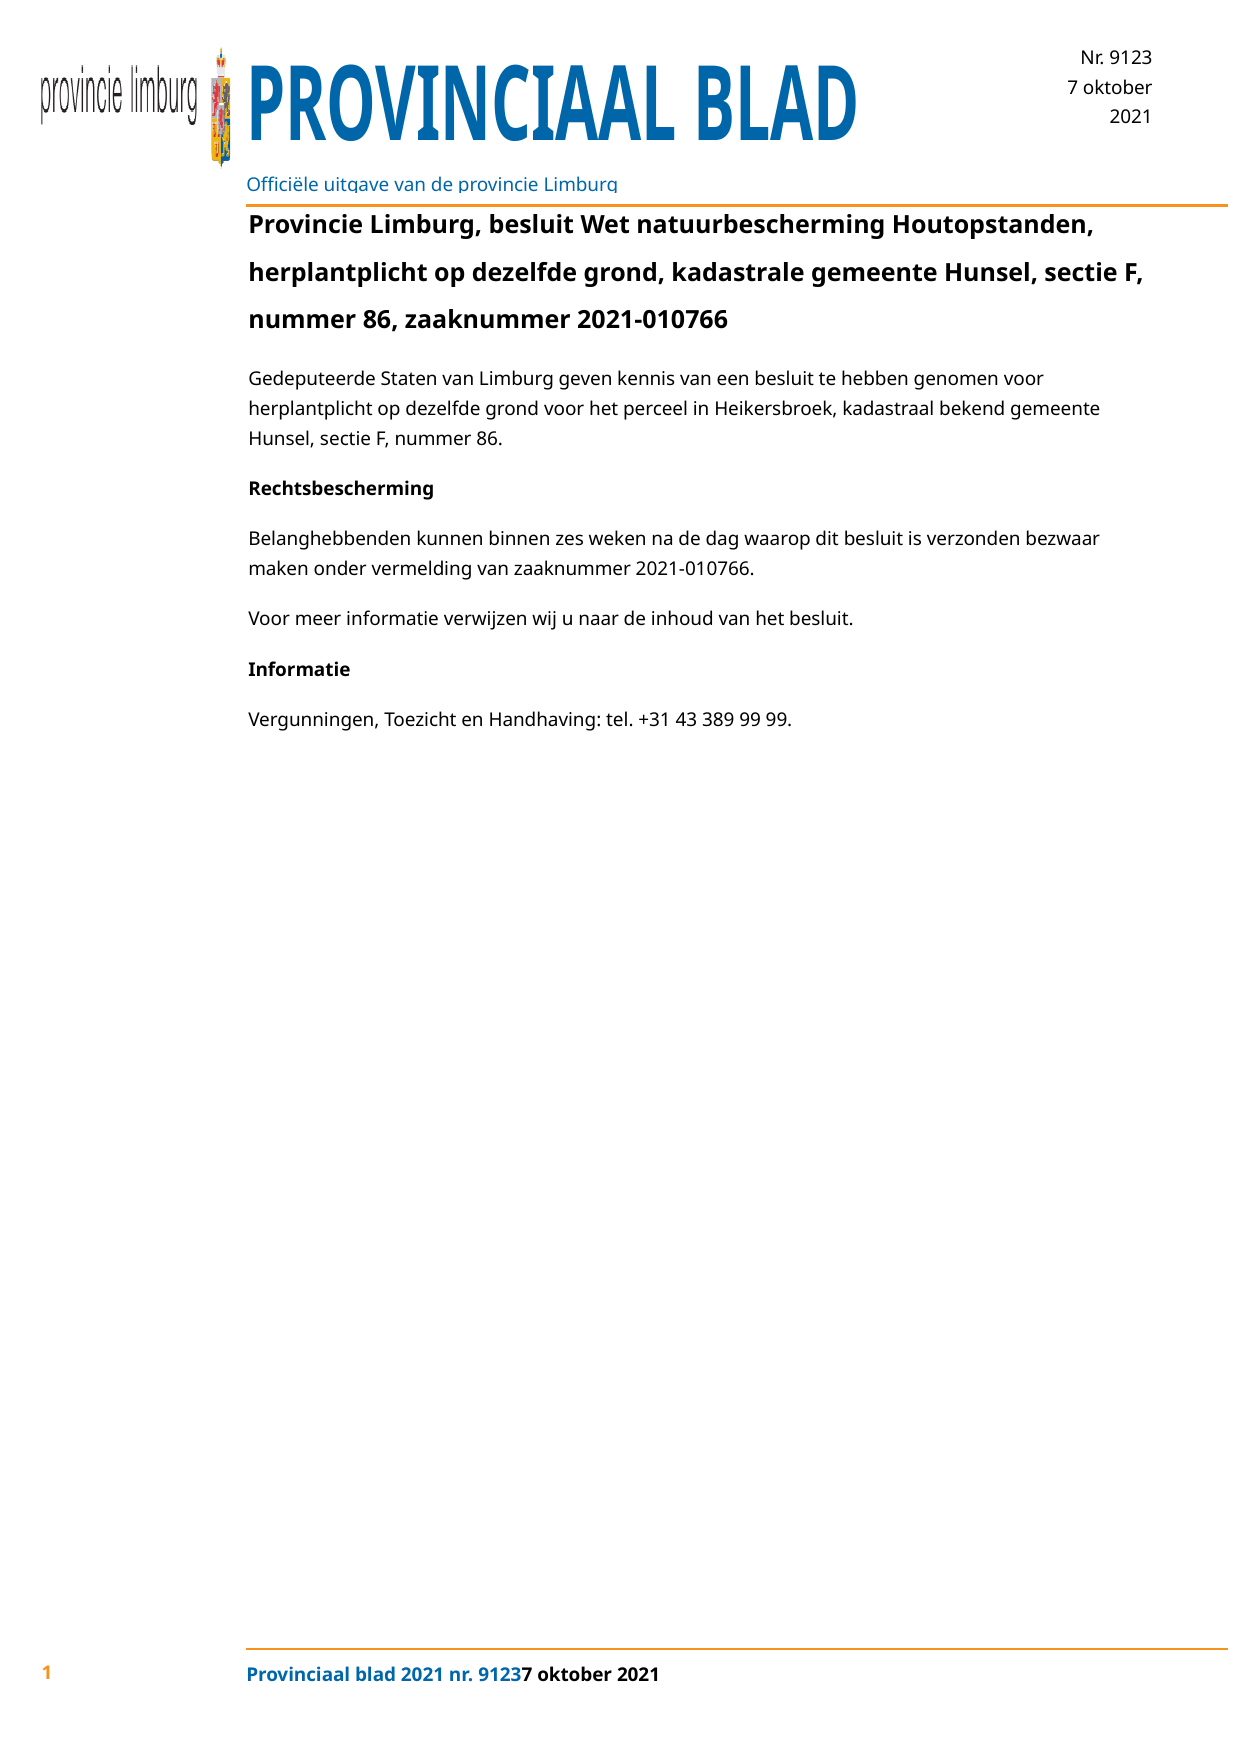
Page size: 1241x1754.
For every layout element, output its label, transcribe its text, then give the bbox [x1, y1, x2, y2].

text Vergunningen, Toezicht en Handhaving: tel. +31 43 389 99 99. [248, 706, 1152, 732]
text Gedeputeerde Staten van Limburg geven kennis van een besluit te hebben genomen voor herplantplicht op dezelfde grond voor het perceel in Heikersbroek, kadastraal bekend gemeente Hunsel, sectie F, nummer 86. [248, 366, 1152, 450]
picture [41, 47, 231, 172]
text Belanghebbenden kunnen binnen zes weken na de dag waarop dit besluit is verzonden bezwaar maken onder vermelding van zaaknummer 2021-010766. [248, 526, 1152, 581]
text Informatie [248, 656, 1152, 682]
text Rechtsbescherming [248, 475, 1152, 501]
text Voor meer informatie verwijzen wij u naar de inhoud van het besluit. [248, 606, 1152, 631]
text Provincie Limburg, besluit Wet natuurbescherming Houtopstanden, herplantplicht op dezelfde grond, kadastrale gemeente Hunsel, sectie F, nummer 86, zaaknummer 2021-010766 [248, 207, 1152, 336]
